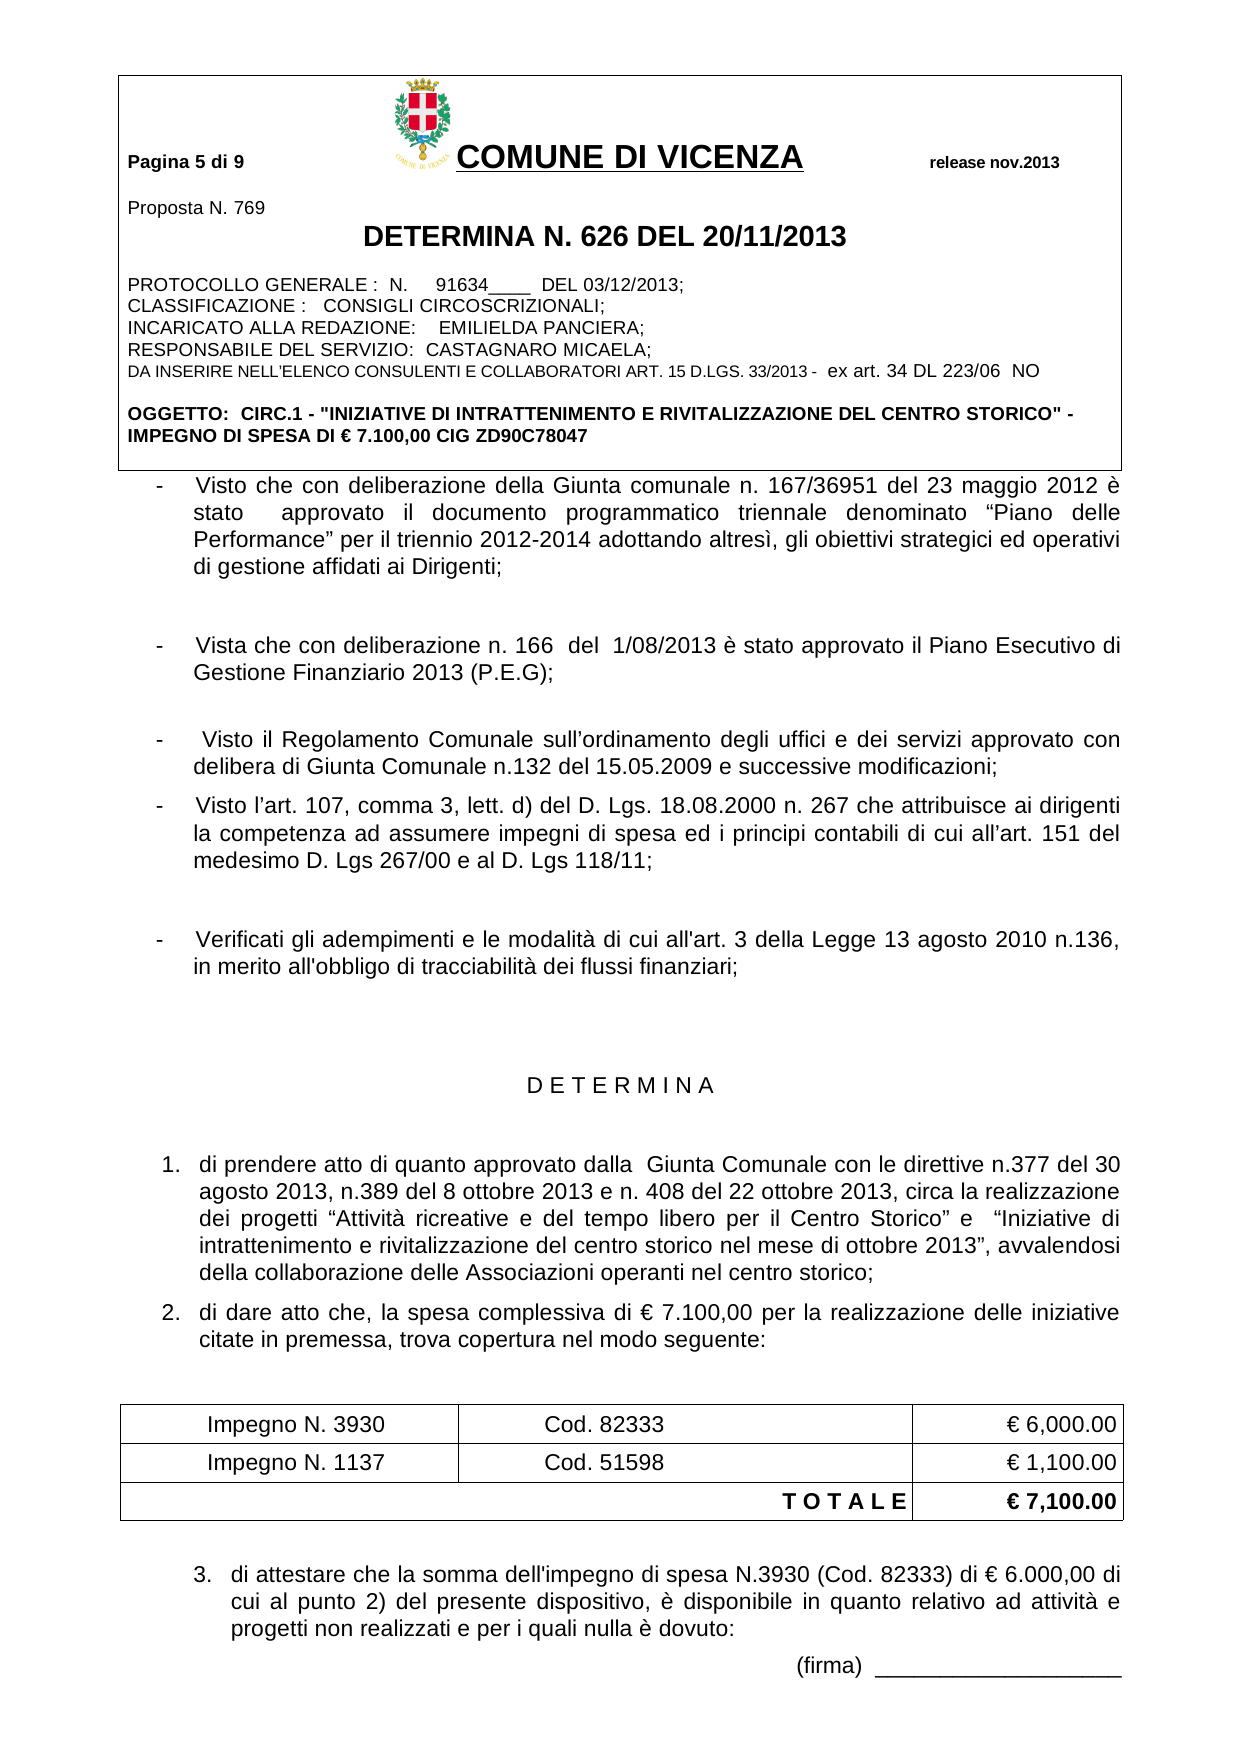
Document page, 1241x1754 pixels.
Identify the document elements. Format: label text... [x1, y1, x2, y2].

table_header Impegno N. 3930 [121, 1405, 458, 1443]
list di dare atto che, la spesa complessiva di € 7.100,00 per la realizzazione delle iniziative citate in premessa, trova copertura nel modo seguente: [161, 1298, 1122, 1352]
text - Visto l’art. 107, comma 3, lett. d) del D. Lgs. 18.08.2000 n. 267 che attribuisce ai dirigenti la competenza ad assumere impegni di spesa ed i principi contabili di cui all’art. 151 del medesimo D. Lgs 267/00 e al D. Lgs 118/11; [156, 792, 1122, 873]
text D E T E R M I N A [118, 1071, 1122, 1098]
table_header € 6.000,00 [913, 1405, 1123, 1443]
table_cell T O T A L E [121, 1483, 912, 1520]
table_cell Cod. 51598 [459, 1444, 912, 1482]
list di attestare che la somma dell'impegno di spesa N.3930 (Cod. 82333) di € 6.000,00 di cui al punto 2) del presente dispositivo, è disponibile in quanto relativo ad attività e progetti non realizzati e per i quali nulla è dovuto: [193, 1560, 1122, 1641]
table_cell € 1.100,00 [913, 1444, 1123, 1482]
text - Visto che con deliberazione della Giunta comunale n. 167/36951 del 23 maggio 2012 è stato approvato il documento programmatico triennale denominato “Piano delle Performance” per il triennio 2012-2014 adottando altresì, gli obiettivi strategici ed operativi di gestione affidati ai Dirigenti; [156, 471, 1122, 579]
table_cell € 7.100,00 [913, 1483, 1123, 1520]
table_cell Impegno N. 1137 [121, 1444, 458, 1482]
text - Visto il Regolamento Comunale sull’ordinamento degli uffici e dei servizi approvato con delibera di Giunta Comunale n.132 del 15.05.2009 e successive modificazioni; [156, 725, 1122, 779]
text - Verificati gli adempimenti e le modalità di cui all'art. 3 della Legge 13 agosto 2010 n.136, in merito all'obbligo di tracciabilità dei flussi finanziari; [156, 925, 1122, 979]
list di prendere atto di quanto approvato dalla Giunta Comunale con le direttive n.377 del 30 agosto 2013, n.389 del 8 ottobre 2013 e n. 408 del 22 ottobre 2013, circa la realizzazione dei progetti “Attività ricreative e del tempo libero per il Centro Storico” e “Iniziative di intrattenimento e rivitalizzazione del centro storico nel mese di ottobre 2013”, avvalendosi della collaborazione delle Associazioni operanti nel centro storico; [161, 1150, 1122, 1286]
table_header Cod. 82333 [459, 1405, 912, 1443]
picture [394, 78, 451, 169]
text - Vista che con deliberazione n. 166 del 1/08/2013 è stato approvato il Piano Esecutivo di Gestione Finanziario 2013 (P.E.G); [156, 631, 1122, 686]
